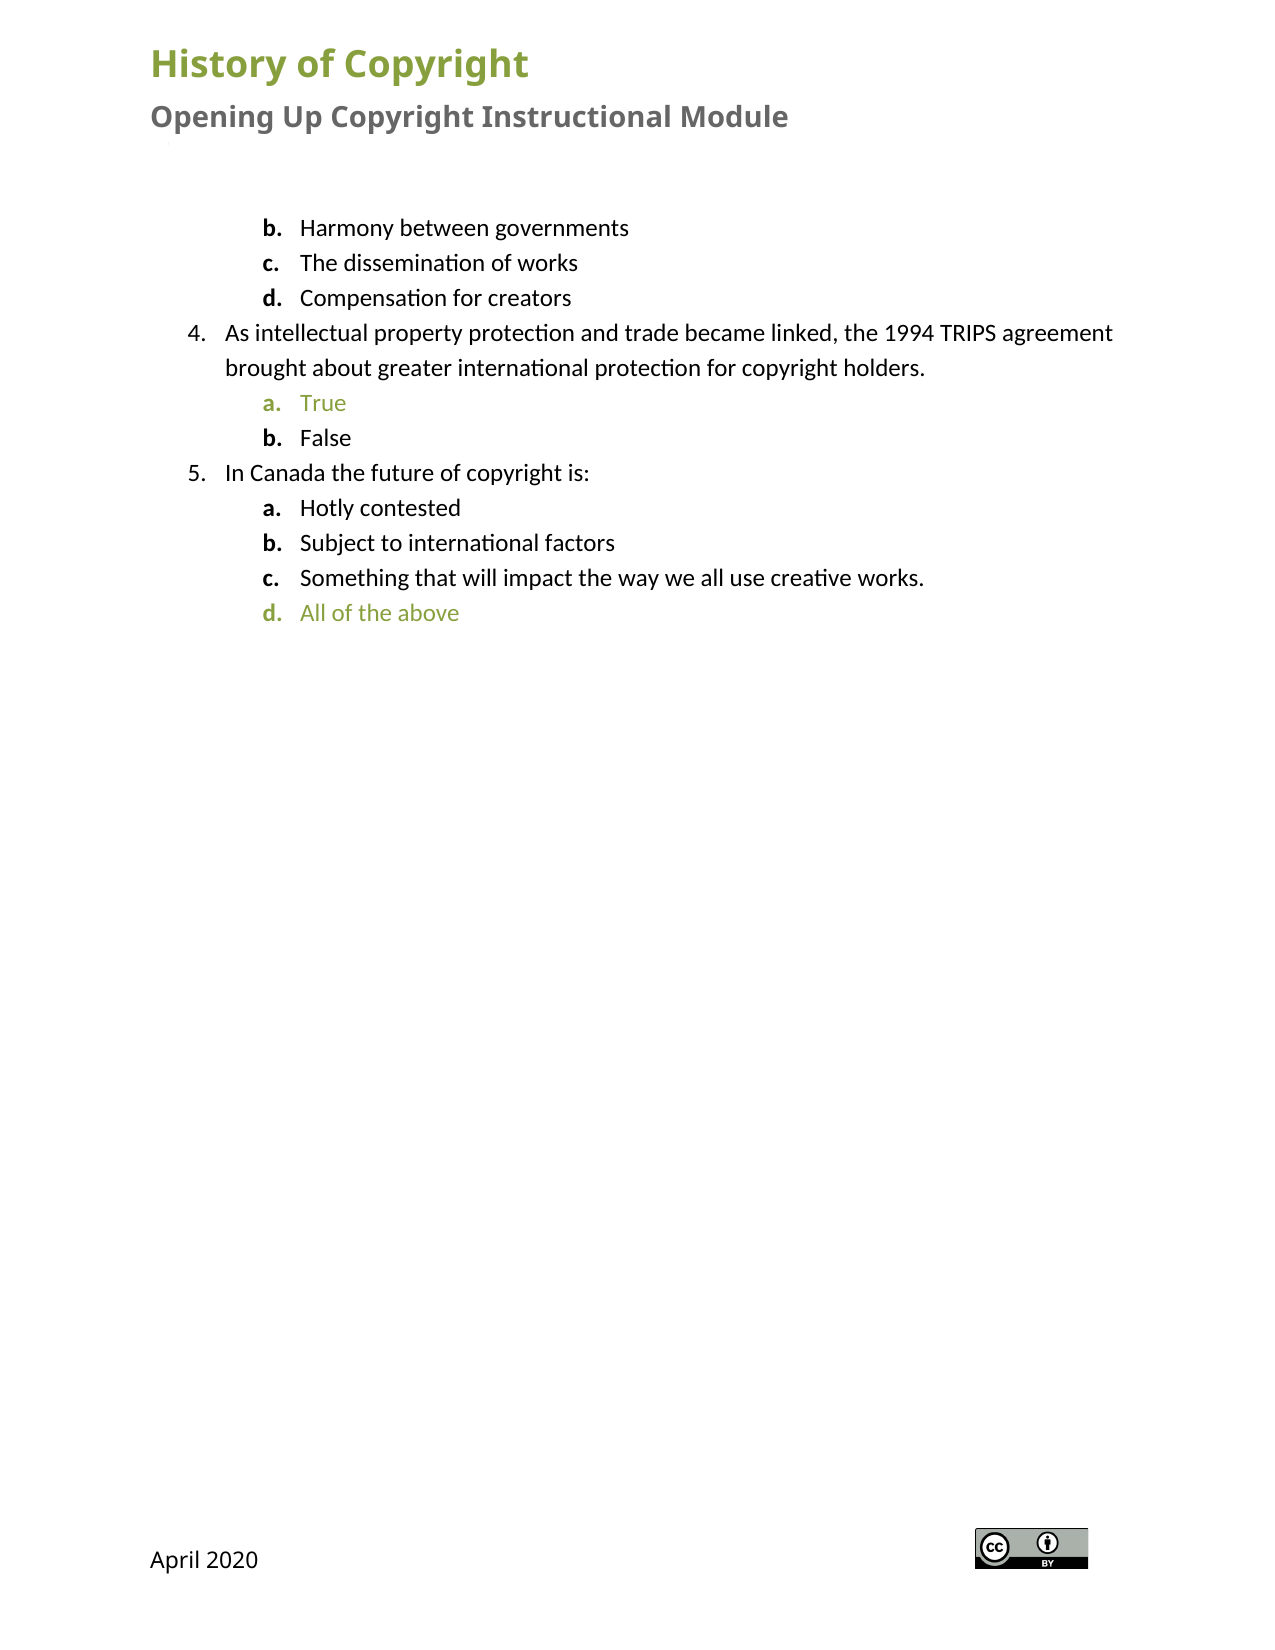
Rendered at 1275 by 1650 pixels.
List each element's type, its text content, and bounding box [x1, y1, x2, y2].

list Compensation for creators [262, 282, 1125, 312]
list As intellectual property protection and trade became linked, the 1994 TRIPS agreement brought about greater international protection for copyright holders. [187, 317, 1125, 382]
list In Canada the future of copyright is: [187, 457, 1125, 487]
list Hotly contested [262, 492, 1125, 522]
picture [975, 1528, 1089, 1569]
list Something that will impact the way we all use creative works. [262, 562, 1125, 592]
list False [262, 422, 1125, 452]
list All of the above [262, 597, 1125, 627]
list The dissemination of works [262, 247, 1125, 277]
list True [262, 387, 1125, 417]
list Subject to international factors [262, 527, 1125, 557]
list Harmony between governments [262, 212, 1125, 242]
